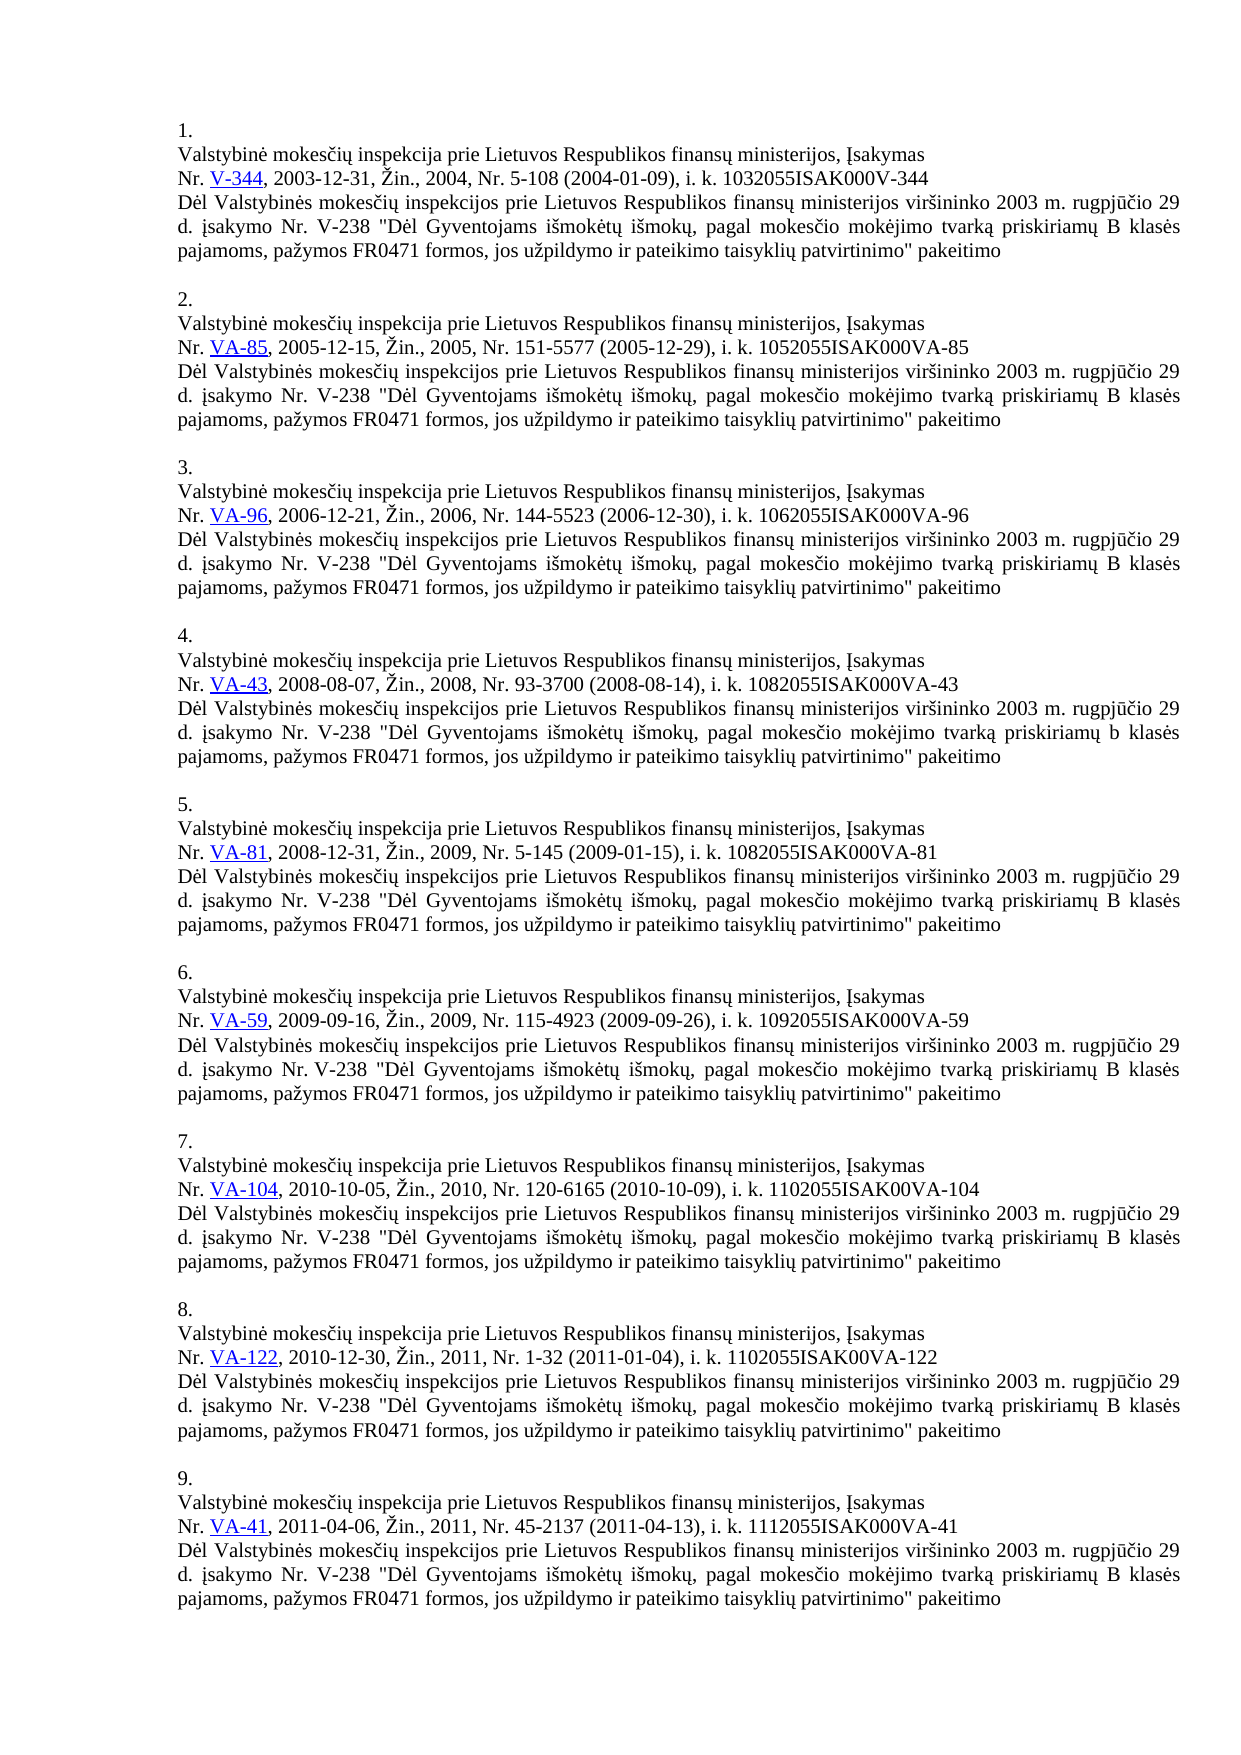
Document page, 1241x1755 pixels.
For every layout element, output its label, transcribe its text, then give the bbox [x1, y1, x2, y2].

text Valstybinė mokesčių inspekcija prie Lietuvos Respublikos finansų ministerijos, Įsakymas [177, 1321, 1181, 1345]
text Nr. VA-41, 2011-04-06, Žin., 2011, Nr. 45-2137 (2011-04-13), i. k. 1112055ISAK000VA-41 [177, 1514, 1181, 1538]
text Dėl Valstybinės mokesčių inspekcijos prie Lietuvos Respublikos finansų ministerijos viršininko 2003 m. rugpjūčio 29 d. įsakymo Nr. V-238 "Dėl Gyventojams išmokėtų išmokų, pagal mokesčio mokėjimo tvarką priskiriamų B klasės pajamoms, pažymos FR0471 formos, jos užpildymo ir pateikimo taisyklių patvirtinimo" pakeitimo [177, 1201, 1181, 1273]
text Nr. VA-85, 2005-12-15, Žin., 2005, Nr. 151-5577 (2005-12-29), i. k. 1052055ISAK000VA-85 [177, 335, 1181, 359]
text 6. [177, 960, 1181, 984]
text Dėl Valstybinės mokesčių inspekcijos prie Lietuvos Respublikos finansų ministerijos viršininko 2003 m. rugpjūčio 29 d. įsakymo Nr. V-238 "Dėl Gyventojams išmokėtų išmokų, pagal mokesčio mokėjimo tvarką priskiriamų B klasės pajamoms, pažymos FR0471 formos, jos užpildymo ir pateikimo taisyklių patvirtinimo" pakeitimo [177, 864, 1181, 936]
text Valstybinė mokesčių inspekcija prie Lietuvos Respublikos finansų ministerijos, Įsakymas [177, 1490, 1181, 1514]
text Valstybinė mokesčių inspekcija prie Lietuvos Respublikos finansų ministerijos, Įsakymas [177, 816, 1181, 840]
text Nr. VA-96, 2006-12-21, Žin., 2006, Nr. 144-5523 (2006-12-30), i. k. 1062055ISAK000VA-96 [177, 503, 1181, 527]
text Dėl Valstybinės mokesčių inspekcijos prie Lietuvos Respublikos finansų ministerijos viršininko 2003 m. rugpjūčio 29 d. įsakymo Nr. V-238 "Dėl Gyventojams išmokėtų išmokų, pagal mokesčio mokėjimo tvarką priskiriamų B klasės pajamoms, pažymos FR0471 formos, jos užpildymo ir pateikimo taisyklių patvirtinimo" pakeitimo [177, 1369, 1181, 1442]
text Dėl Valstybinės mokesčių inspekcijos prie Lietuvos Respublikos finansų ministerijos viršininko 2003 m. rugpjūčio 29 d. įsakymo Nr. V-238 "Dėl Gyventojams išmokėtų išmokų, pagal mokesčio mokėjimo tvarką priskiriamų B klasės pajamoms, pažymos FR0471 formos, jos užpildymo ir pateikimo taisyklių patvirtinimo" pakeitimo [177, 1538, 1181, 1610]
text Valstybinė mokesčių inspekcija prie Lietuvos Respublikos finansų ministerijos, Įsakymas [177, 984, 1181, 1008]
text Nr. VA-59, 2009-09-16, Žin., 2009, Nr. 115-4923 (2009-09-26), i. k. 1092055ISAK000VA-59 [177, 1008, 1181, 1032]
text Dėl Valstybinės mokesčių inspekcijos prie Lietuvos Respublikos finansų ministerijos viršininko 2003 m. rugpjūčio 29 d. įsakymo Nr. V-238 "Dėl Gyventojams išmokėtų išmokų, pagal mokesčio mokėjimo tvarką priskiriamų B klasės pajamoms, pažymos FR0471 formos, jos užpildymo ir pateikimo taisyklių patvirtinimo" pakeitimo [177, 359, 1181, 431]
text Valstybinė mokesčių inspekcija prie Lietuvos Respublikos finansų ministerijos, Įsakymas [177, 479, 1181, 503]
text Nr. V-344, 2003-12-31, Žin., 2004, Nr. 5-108 (2004-01-09), i. k. 1032055ISAK000V-344 [177, 166, 1181, 190]
text 4. [177, 623, 1181, 647]
text 1. [177, 118, 1181, 142]
text Dėl Valstybinės mokesčių inspekcijos prie Lietuvos Respublikos finansų ministerijos viršininko 2003 m. rugpjūčio 29 d. įsakymo Nr. V-238 "Dėl Gyventojams išmokėtų išmokų, pagal mokesčio mokėjimo tvarką priskiriamų B klasės pajamoms, pažymos FR0471 formos, jos užpildymo ir pateikimo taisyklių patvirtinimo" pakeitimo [177, 1032, 1181, 1105]
text Nr. VA-104, 2010-10-05, Žin., 2010, Nr. 120-6165 (2010-10-09), i. k. 1102055ISAK00VA-104 [177, 1177, 1181, 1201]
text 9. [177, 1466, 1181, 1490]
text 8. [177, 1297, 1181, 1321]
text 7. [177, 1129, 1181, 1153]
text Dėl Valstybinės mokesčių inspekcijos prie Lietuvos Respublikos finansų ministerijos viršininko 2003 m. rugpjūčio 29 d. įsakymo Nr. V-238 "Dėl Gyventojams išmokėtų išmokų, pagal mokesčio mokėjimo tvarką priskiriamų b klasės pajamoms, pažymos FR0471 formos, jos užpildymo ir pateikimo taisyklių patvirtinimo" pakeitimo [177, 696, 1181, 768]
text Dėl Valstybinės mokesčių inspekcijos prie Lietuvos Respublikos finansų ministerijos viršininko 2003 m. rugpjūčio 29 d. įsakymo Nr. V-238 "Dėl Gyventojams išmokėtų išmokų, pagal mokesčio mokėjimo tvarką priskiriamų B klasės pajamoms, pažymos FR0471 formos, jos užpildymo ir pateikimo taisyklių patvirtinimo" pakeitimo [177, 527, 1181, 599]
text Nr. VA-81, 2008-12-31, Žin., 2009, Nr. 5-145 (2009-01-15), i. k. 1082055ISAK000VA-81 [177, 840, 1181, 864]
text Dėl Valstybinės mokesčių inspekcijos prie Lietuvos Respublikos finansų ministerijos viršininko 2003 m. rugpjūčio 29 d. įsakymo Nr. V-238 "Dėl Gyventojams išmokėtų išmokų, pagal mokesčio mokėjimo tvarką priskiriamų B klasės pajamoms, pažymos FR0471 formos, jos užpildymo ir pateikimo taisyklių patvirtinimo" pakeitimo [177, 190, 1181, 262]
text Valstybinė mokesčių inspekcija prie Lietuvos Respublikos finansų ministerijos, Įsakymas [177, 647, 1181, 672]
text Valstybinė mokesčių inspekcija prie Lietuvos Respublikos finansų ministerijos, Įsakymas [177, 142, 1181, 166]
text Valstybinė mokesčių inspekcija prie Lietuvos Respublikos finansų ministerijos, Įsakymas [177, 311, 1181, 335]
text 2. [177, 287, 1181, 311]
text Nr. VA-43, 2008-08-07, Žin., 2008, Nr. 93-3700 (2008-08-14), i. k. 1082055ISAK000VA-43 [177, 672, 1181, 696]
text Nr. VA-122, 2010-12-30, Žin., 2011, Nr. 1-32 (2011-01-04), i. k. 1102055ISAK00VA-122 [177, 1345, 1181, 1369]
text 5. [177, 792, 1181, 816]
text 3. [177, 455, 1181, 479]
text Valstybinė mokesčių inspekcija prie Lietuvos Respublikos finansų ministerijos, Įsakymas [177, 1153, 1181, 1177]
